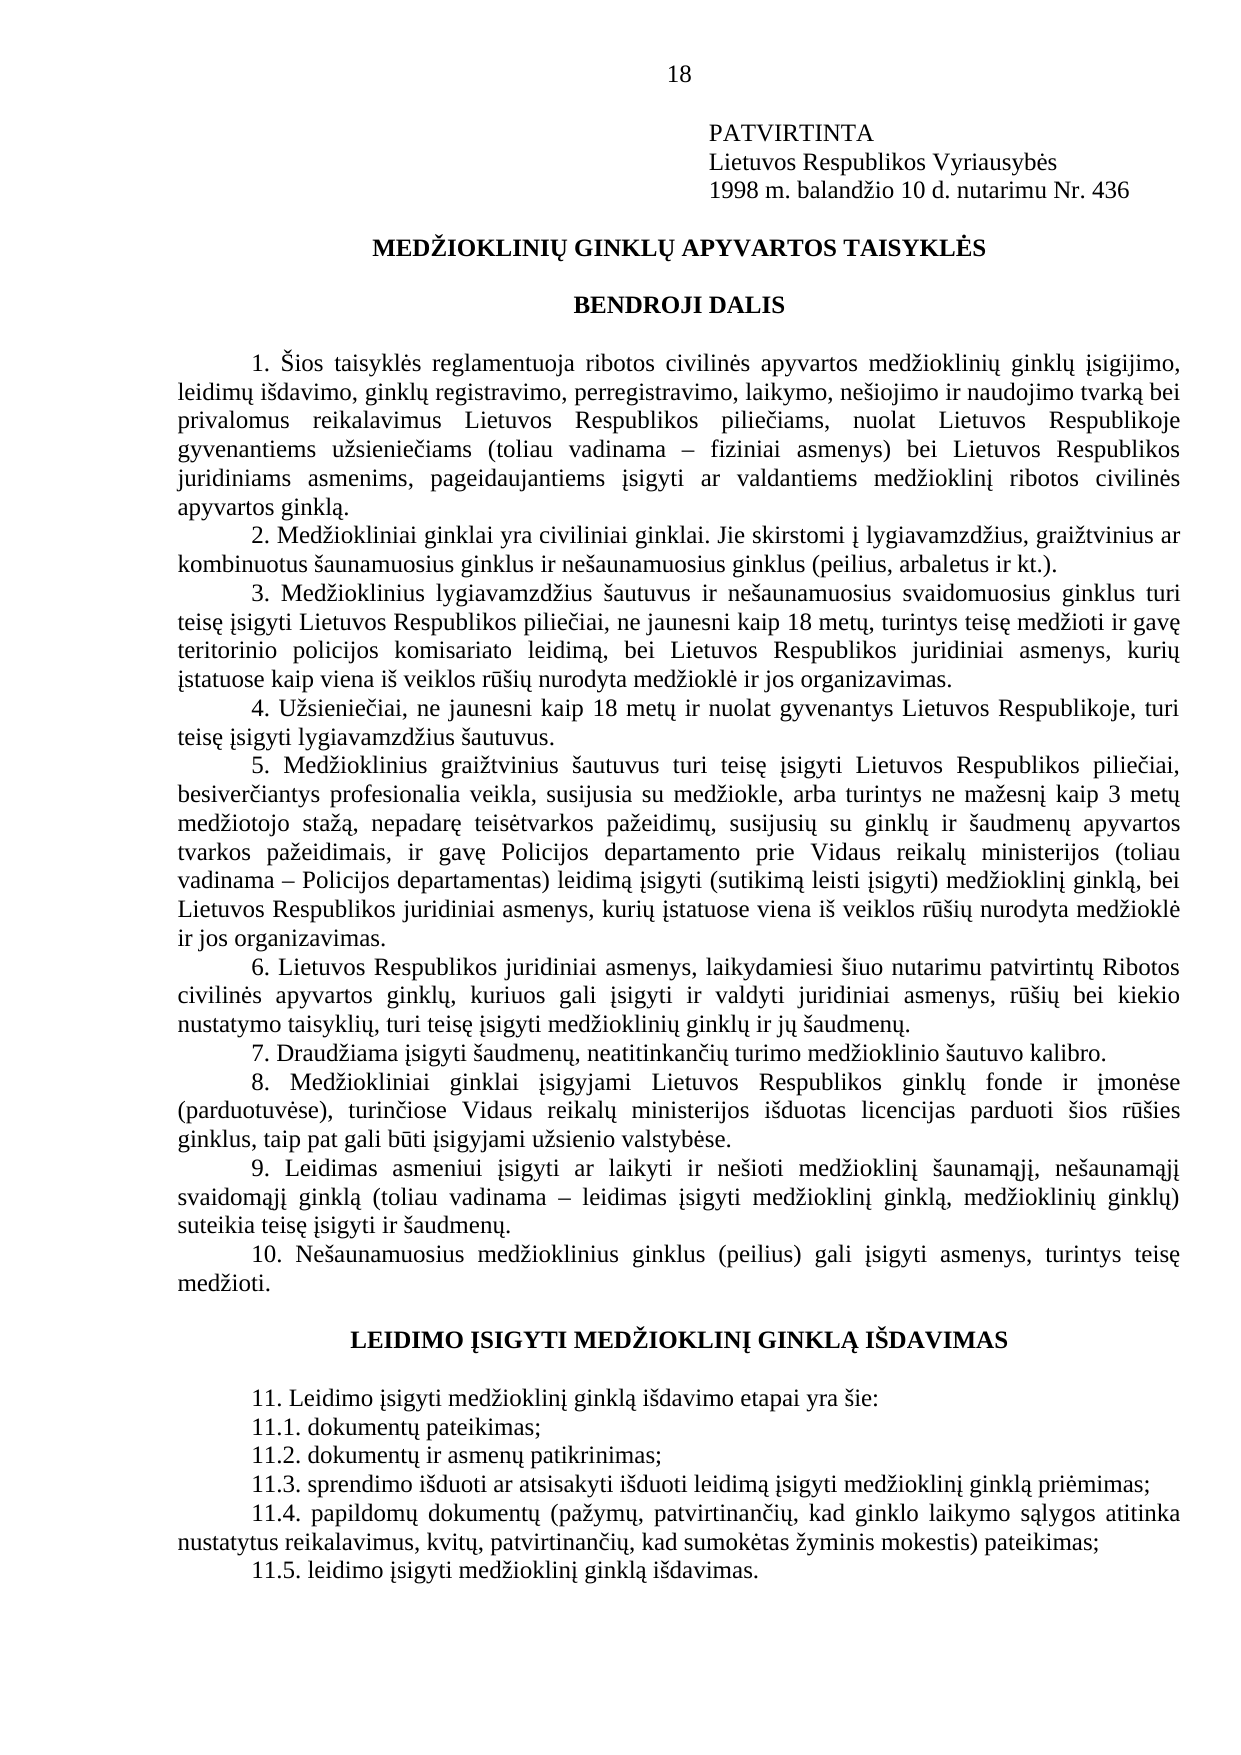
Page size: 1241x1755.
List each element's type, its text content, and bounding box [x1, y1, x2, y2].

text 11.5. leidimo įsigyti medžioklinį ginklą išdavimas. [177, 1556, 1181, 1584]
text Patvirtinta [709, 118, 1181, 147]
text 10. Nešaunamuosius medžioklinius ginklus (peilius) gali įsigyti asmenys, turintys teisę medžioti. [177, 1239, 1181, 1297]
text 11.2. dokumentų ir asmenų patikrinimas; [177, 1441, 1181, 1469]
text 5. Medžioklinius graižtvinius šautuvus turi teisę įsigyti Lietuvos Respublikos piliečiai, besiverčiantys profesionalia veikla, susijusia su medžiokle, arba turintys ne mažesnį kaip 3 metų medžiotojo stažą, nepadarę teisėtvarkos pažeidimų, susijusių su ginklų ir šaudmenų apyvartos tvarkos pažeidimais, ir gavę Policijos departamento prie Vidaus reikalų ministerijos (toliau vadinama – Policijos departamentas) leidimą įsigyti (sutikimą leisti įsigyti) medžioklinį ginklą, bei Lietuvos Respublikos juridiniai asmenys, kurių įstatuose viena iš veiklos rūšių nurodyta medžioklė ir jos organizavimas. [177, 751, 1181, 952]
text 6. Lietuvos Respublikos juridiniai asmenys, laikydamiesi šiuo nutarimu patvirtintų Ribotos civilinės apyvartos ginklų, kuriuos gali įsigyti ir valdyti juridiniai asmenys, rūšių bei kiekio nustatymo taisyklių, turi teisę įsigyti medžioklinių ginklų ir jų šaudmenų. [177, 952, 1181, 1038]
text 2. Medžiokliniai ginklai yra civiliniai ginklai. Jie skirstomi į lygiavamzdžius, graižtvinius ar kombinuotus šaunamuosius ginklus ir nešaunamuosius ginklus (peilius, arbaletus ir kt.). [177, 521, 1181, 578]
text 3. Medžioklinius lygiavamzdžius šautuvus ir nešaunamuosius svaidomuosius ginklus turi teisę įsigyti Lietuvos Respublikos piliečiai, ne jaunesni kaip 18 metų, turintys teisę medžioti ir gavę teritorinio policijos komisariato leidimą, bei Lietuvos Respublikos juridiniai asmenys, kurių įstatuose kaip viena iš veiklos rūšių nurodyta medžioklė ir jos organizavimas. [177, 578, 1181, 693]
text Lietuvos Respublikos Vyriausybės [177, 147, 1181, 176]
text 4. Užsieniečiai, ne jaunesni kaip 18 metų ir nuolat gyvenantys Lietuvos Respublikoje, turi teisę įsigyti lygiavamzdžius šautuvus. [177, 693, 1181, 751]
text 7. Draudžiama įsigyti šaudmenų, neatitinkančių turimo medžioklinio šautuvo kalibro. [177, 1038, 1181, 1067]
text 11.4. papildomų dokumentų (pažymų, patvirtinančių, kad ginklo laikymo sąlygos atitinka nustatytus reikalavimus, kvitų, patvirtinančių, kad sumokėtas žyminis mokestis) pateikimas; [177, 1498, 1181, 1556]
text Bendroji dalis [177, 291, 1181, 319]
text 11.1. dokumentų pateikimas; [177, 1412, 1181, 1441]
text Medžioklinių ginklų apyvartos taisyklės [177, 233, 1181, 262]
text 1998 m. balandžio 10 d. nutarimu Nr. 436 [177, 176, 1181, 204]
text 8. Medžiokliniai ginklai įsigyjami Lietuvos Respublikos ginklų fonde ir įmonėse (parduotuvėse), turinčiose Vidaus reikalų ministerijos išduotas licencijas parduoti šios rūšies ginklus, taip pat gali būti įsigyjami užsienio valstybėse. [177, 1067, 1181, 1153]
text Leidimo įsigyti medžioklinį ginklą išdavimas [177, 1326, 1181, 1354]
text 1. Šios taisyklės reglamentuoja ribotos civilinės apyvartos medžioklinių ginklų įsigijimo, leidimų išdavimo, ginklų registravimo, perregistravimo, laikymo, nešiojimo ir naudojimo tvarką bei privalomus reikalavimus Lietuvos Respublikos piliečiams, nuolat Lietuvos Respublikoje gyvenantiems užsieniečiams (toliau vadinama – fiziniai asmenys) bei Lietuvos Respublikos juridiniams asmenims, pageidaujantiems įsigyti ar valdantiems medžioklinį ribotos civilinės apyvartos ginklą. [177, 348, 1181, 521]
text 11. Leidimo įsigyti medžioklinį ginklą išdavimo etapai yra šie: [177, 1383, 1181, 1412]
text 9. Leidimas asmeniui įsigyti ar laikyti ir nešioti medžioklinį šaunamąjį, nešaunamąjį svaidomąjį ginklą (toliau vadinama – leidimas įsigyti medžioklinį ginklą, medžioklinių ginklų) suteikia teisę įsigyti ir šaudmenų. [177, 1153, 1181, 1239]
text 11.3. sprendimo išduoti ar atsisakyti išduoti leidimą įsigyti medžioklinį ginklą priėmimas; [177, 1469, 1181, 1498]
